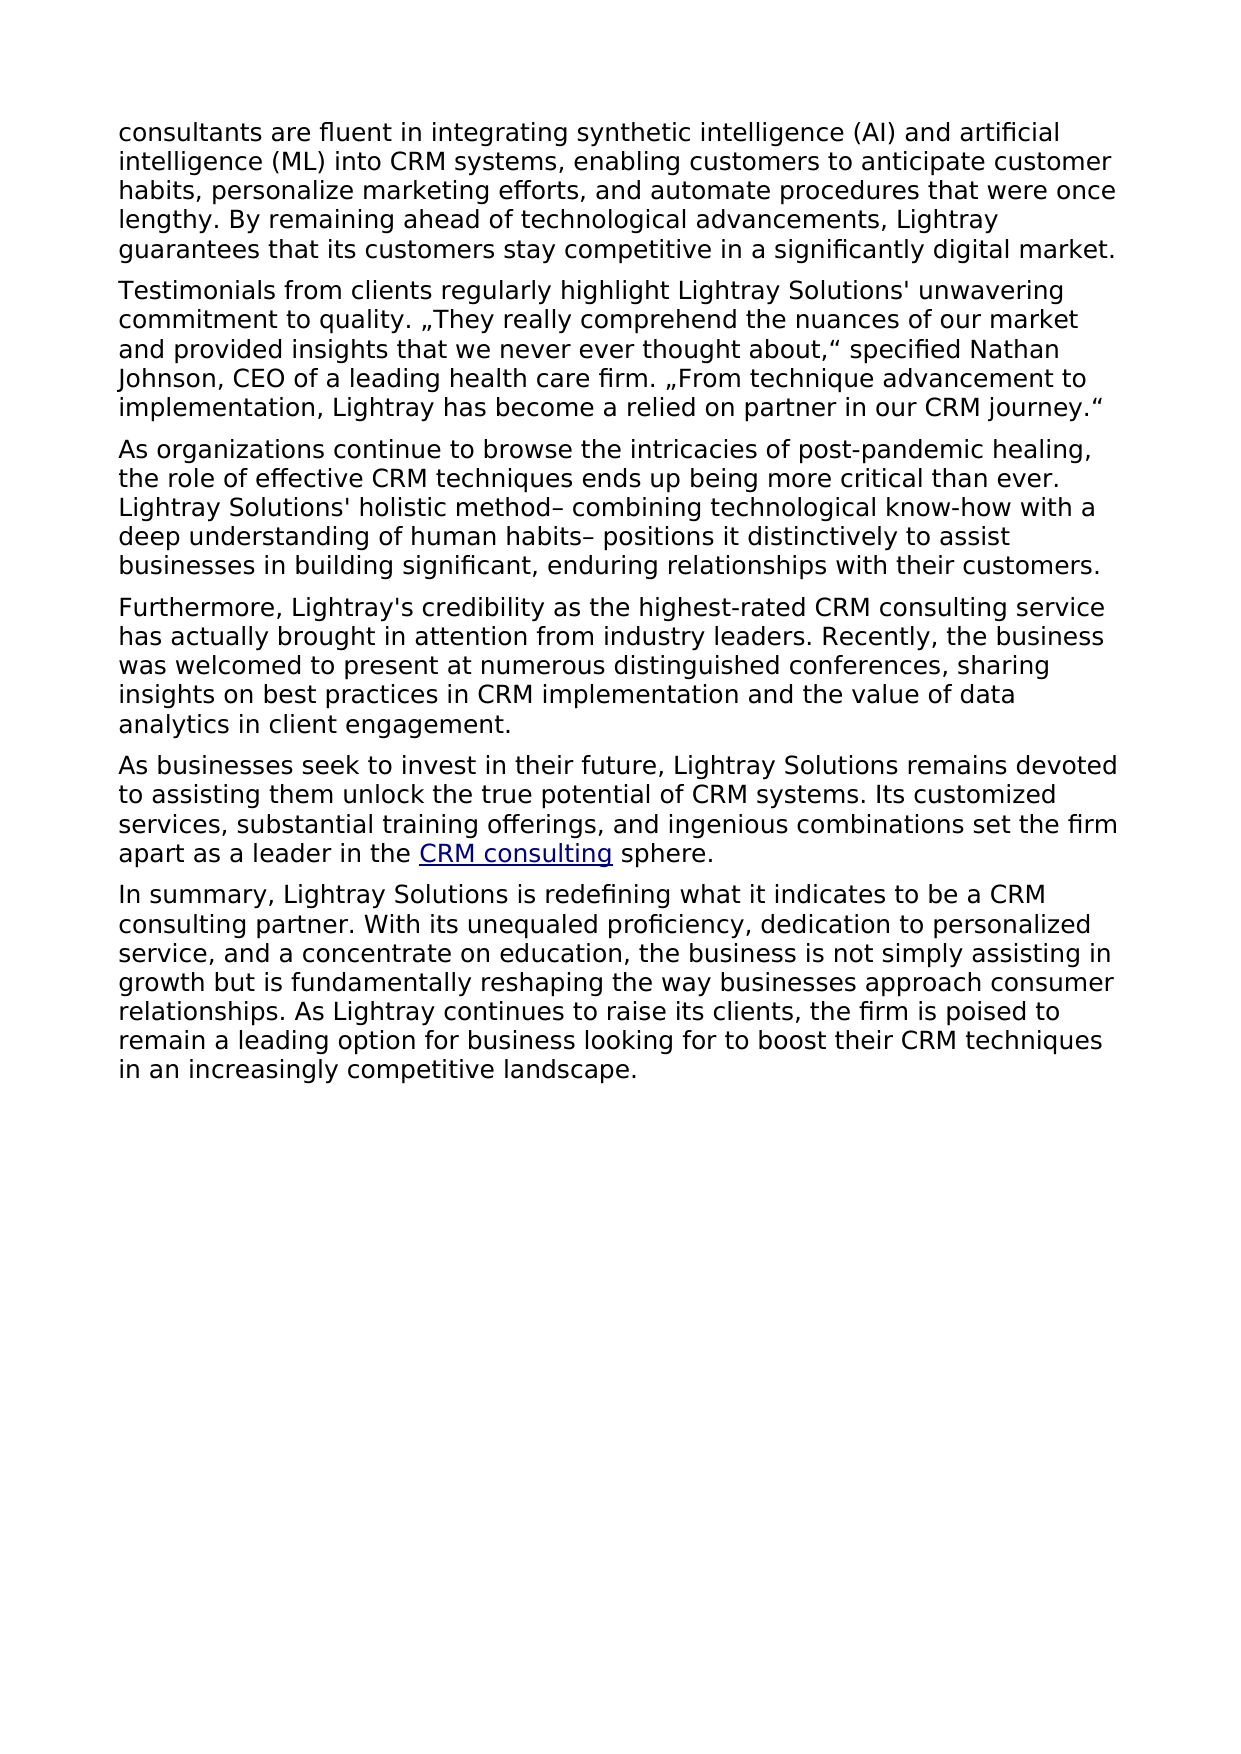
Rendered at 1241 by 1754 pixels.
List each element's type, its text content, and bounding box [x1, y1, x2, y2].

text Testimonials from clients regularly highlight Lightray Solutions' unwavering commitment to quality. „They really comprehend the nuances of our market and provided insights that we never ever thought about,“ specified Nathan Johnson, CEO of a leading health care firm. „From technique advancement to implementation, Lightray has become a relied on partner in our CRM journey.“ [118, 276, 1122, 422]
text In summary, Lightray Solutions is redefining what it indicates to be a CRM consulting partner. With its unequaled proficiency, dedication to personalized service, and a concentrate on education, the business is not simply assisting in growth but is fundamentally reshaping the way businesses approach consumer relationships. As Lightray continues to raise its clients, the firm is poised to remain a leading option for business looking for to boost their CRM techniques in an increasingly competitive landscape. [118, 881, 1122, 1085]
text As organizations continue to browse the intricacies of post-pandemic healing, the role of effective CRM techniques ends up being more critical than ever. Lightray Solutions' holistic method– combining technological know-how with a deep understanding of human habits– positions it distinctively to assist businesses in building significant, enduring relationships with their customers. [118, 435, 1122, 581]
text As businesses seek to invest in their future, Lightray Solutions remains devoted to assisting them unlock the true potential of CRM systems. Its customized services, substantial training offerings, and ingenious combinations set the firm apart as a leader in the CRM consulting sphere. [118, 751, 1122, 868]
text Furthermore, Lightray's credibility as the highest-rated CRM consulting service has actually brought in attention from industry leaders. Recently, the business was welcomed to present at numerous distinguished conferences, sharing insights on best practices in CRM implementation and the value of data analytics in client engagement. [118, 593, 1122, 739]
text consultants are fluent in integrating synthetic intelligence (AI) and artificial intelligence (ML) into CRM systems, enabling customers to anticipate customer habits, personalize marketing efforts, and automate procedures that were once lengthy. By remaining ahead of technological advancements, Lightray guarantees that its customers stay competitive in a significantly digital market. [118, 118, 1122, 264]
